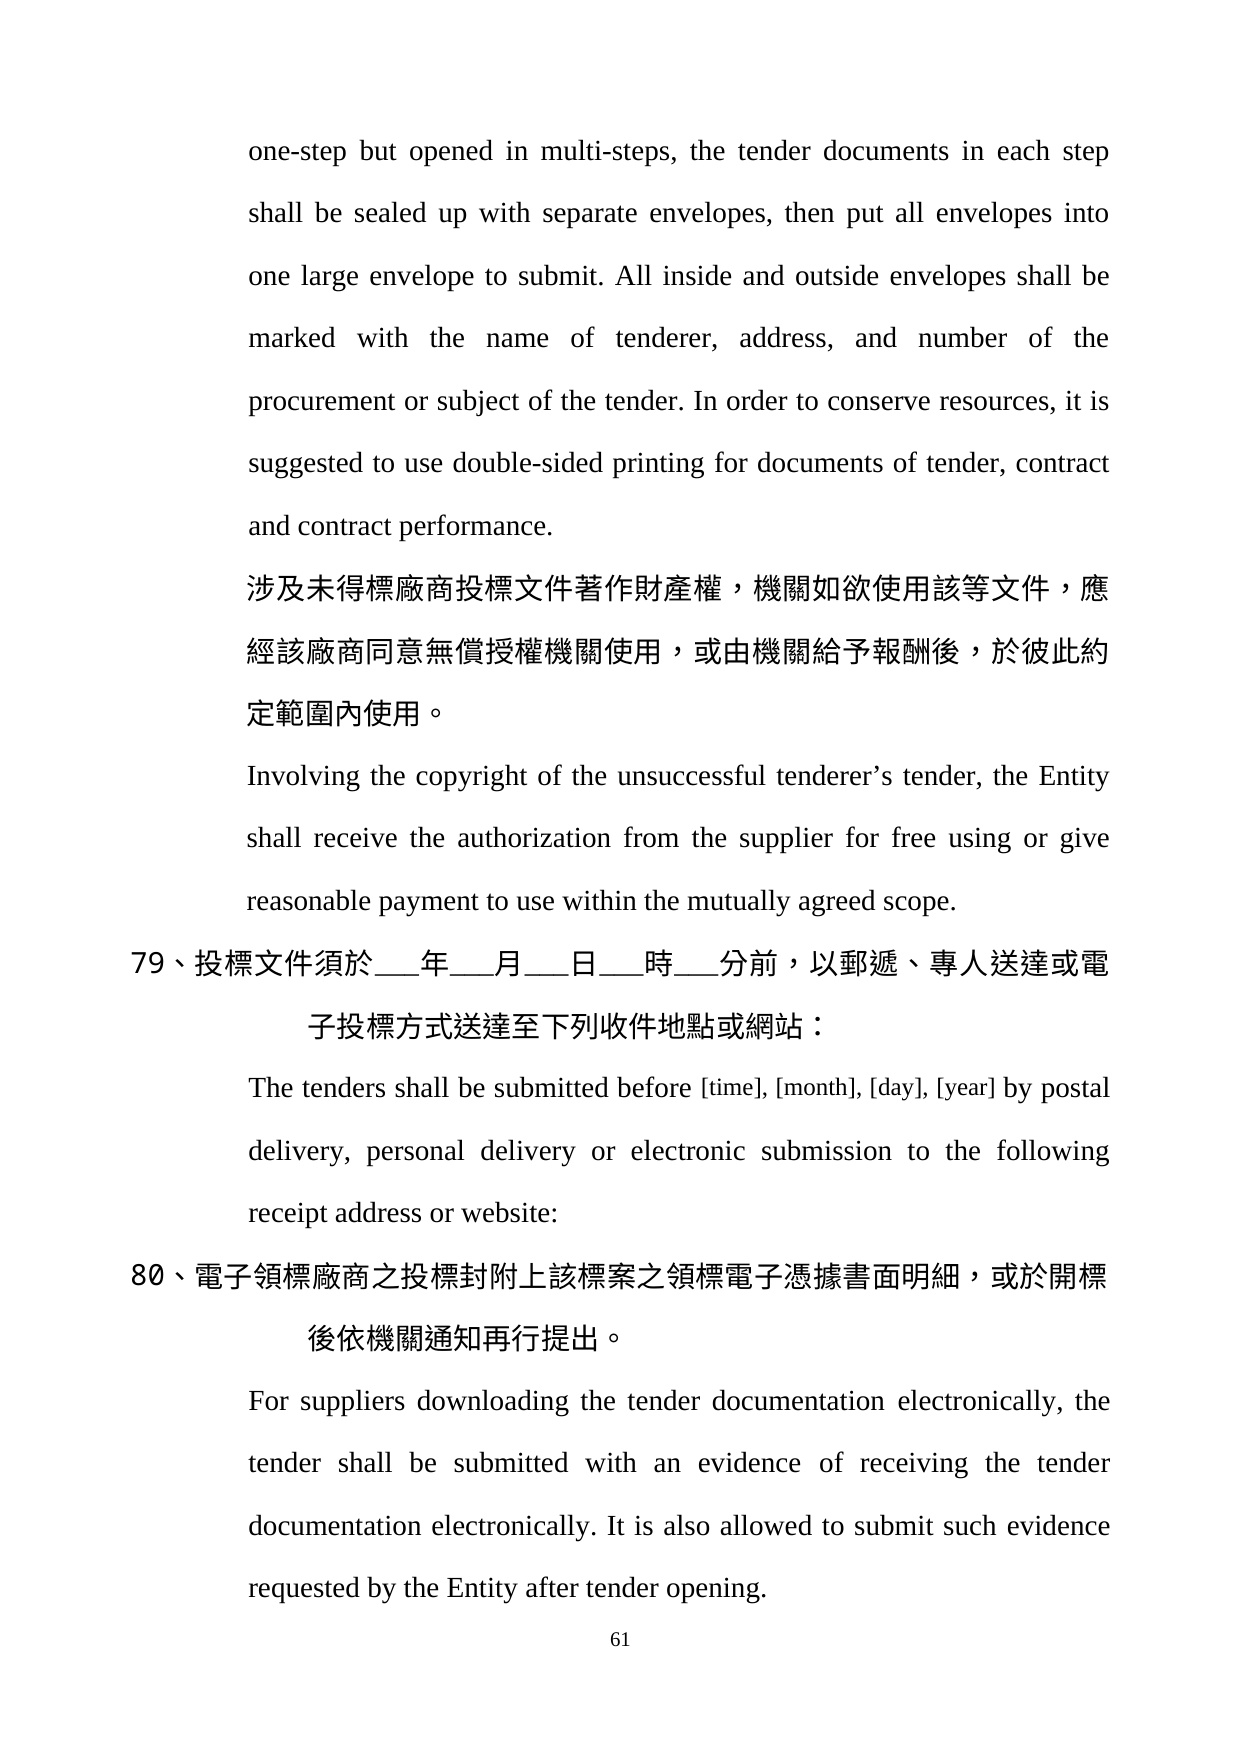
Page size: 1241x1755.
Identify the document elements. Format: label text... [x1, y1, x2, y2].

list 電子領標廠商之投標封附上該標案之領標電子憑據書面明細，或於開標後依機關通知再行提出。 [130, 1233, 1110, 1358]
text one-step but opened in multi-steps, the tender documents in each step shall be sealed up with separate envelopes, then put all envelopes into one large envelope to submit. All inside and outside envelopes shall be marked with the name of tenderer, address, and number of the procurement or subject of the tender. In order to conserve resources, it is suggested to use double-sided printing for documents of tender, contract and contract performance. [248, 108, 1110, 545]
list 投標文件須於___年___月___日___時___分前，以郵遞、專人送達或電子投標方式送達至下列收件地點或網站： [130, 920, 1110, 1045]
text The tenders shall be submitted before [time], [month], [day], [year] by postal delivery, personal delivery or electronic submission to the following receipt address or website: [248, 1045, 1110, 1233]
text 涉及未得標廠商投標文件著作財產權，機關如欲使用該等文件，應經該廠商同意無償授權機關使用，或由機關給予報酬後，於彼此約定範圍內使用。 [246, 545, 1110, 733]
text Involving the copyright of the unsuccessful tenderer’s tender, the Entity shall receive the authorization from the supplier for free using or give reasonable payment to use within the mutually agreed scope. [246, 733, 1110, 920]
text For suppliers downloading the tender documentation electronically, the tender shall be submitted with an evidence of receiving the tender documentation electronically. It is also allowed to submit such evidence requested by the Entity after tender opening. [248, 1358, 1110, 1608]
